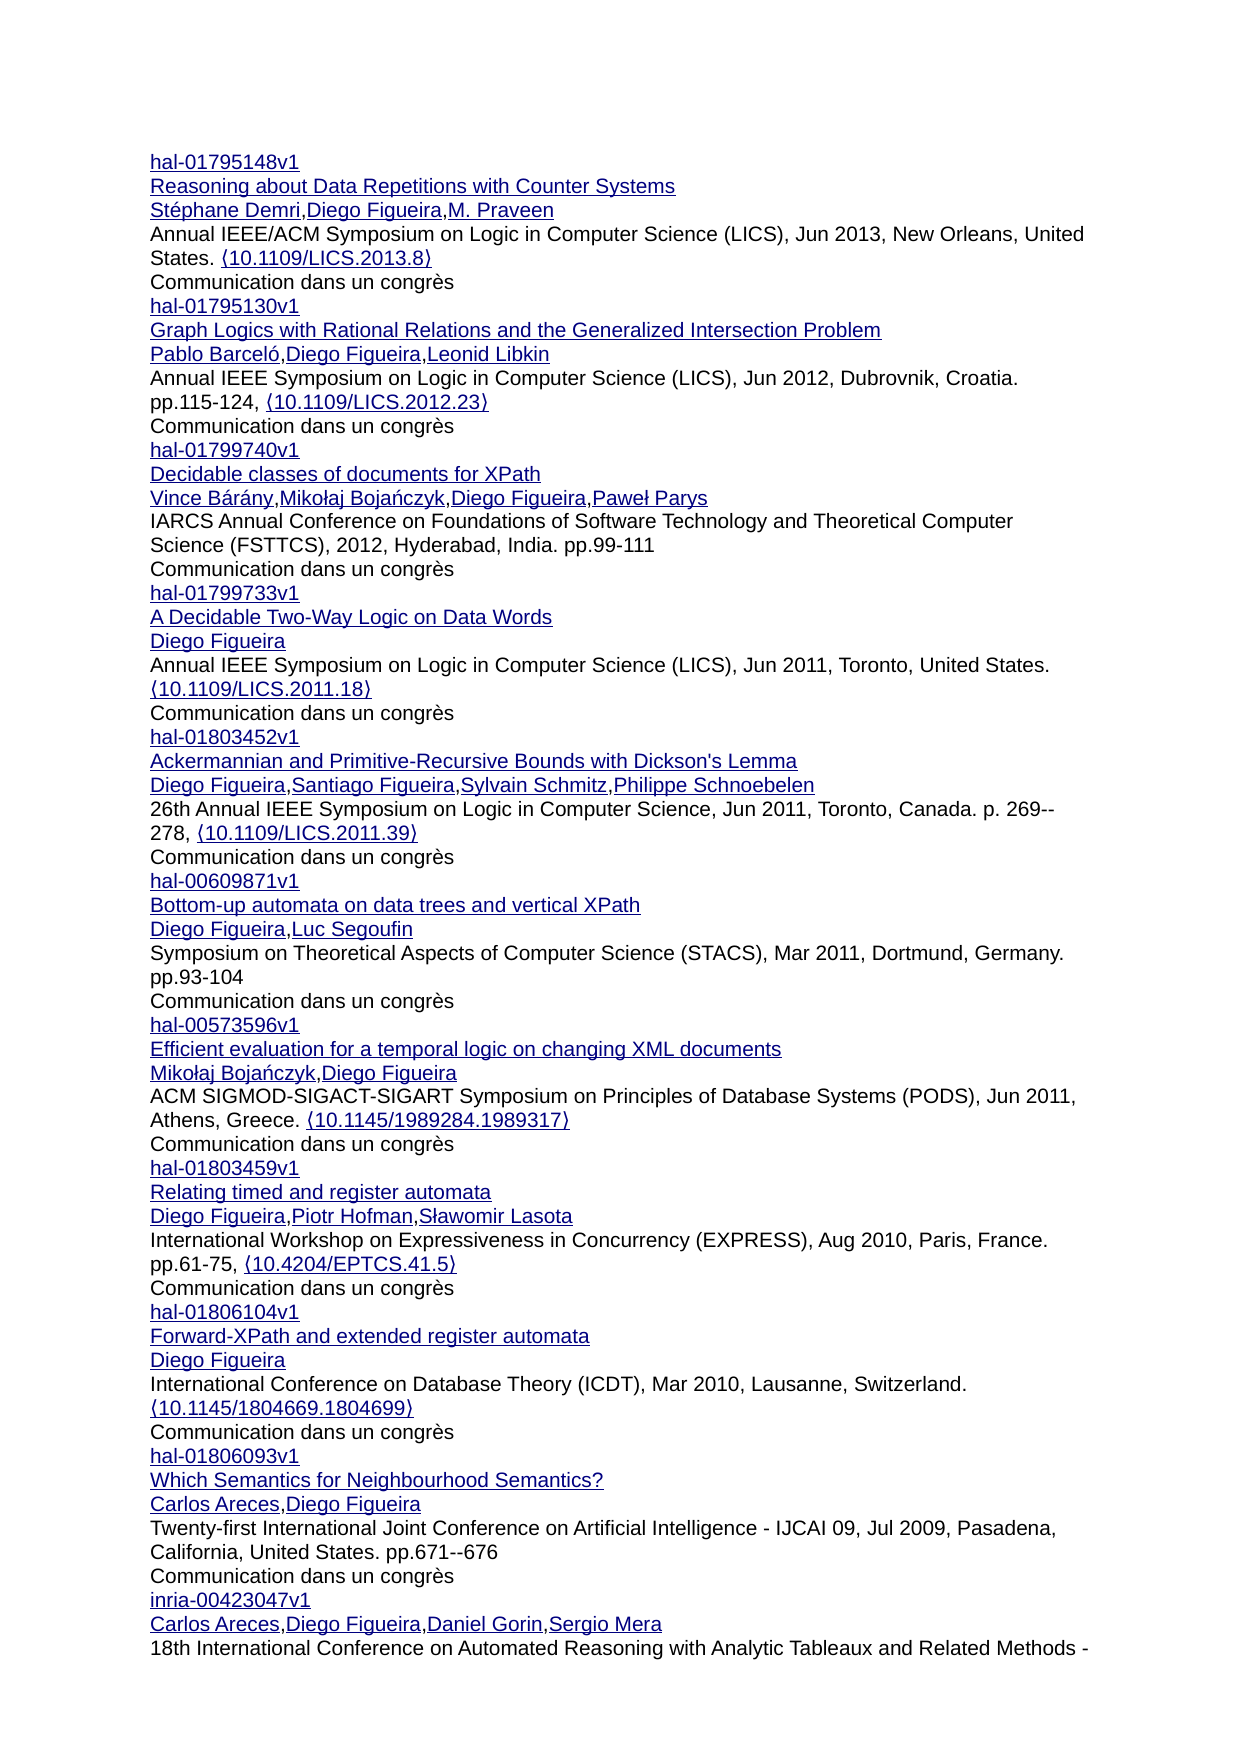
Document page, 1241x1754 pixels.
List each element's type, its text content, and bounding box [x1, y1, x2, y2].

table_cell Bottom-up automata on data trees and vertical XPath Diego Figueira,Luc Segoufin Symposium on Theoretical Aspects of Computer Science (STACS), Mar 2011, Dortmund, Germany. pp.93-104 Communication dans un congrès hal-00573596v1 [150, 893, 1090, 1036]
table_cell Forward-XPath and extended register automata Diego Figueira International Conference on Database Theory (ICDT), Mar 2010, Lausanne, Switzerland. ⟨10.1145/1804669.1804699⟩ Communication dans un congrès hal-01806093v1 [150, 1324, 1090, 1468]
table_cell Decidable classes of documents for XPath Vince Bárány,Mikołaj Bojańczyk,Diego Figueira,Paweł Parys IARCS Annual Conference on Foundations of Software Technology and Theoretical Computer Science (FSTTCS), 2012, Hyderabad, India. pp.99-111 Communication dans un congrès hal-01799733v1 [150, 461, 1090, 605]
table_cell Ackermannian and Primitive-Recursive Bounds with Dickson's Lemma Diego Figueira,Santiago Figueira,Sylvain Schmitz,Philippe Schnoebelen 26th Annual IEEE Symposium on Logic in Computer Science, Jun 2011, Toronto, Canada. p. 269--278, ⟨10.1109/LICS.2011.39⟩ Communication dans un congrès hal-00609871v1 [150, 749, 1090, 893]
table_cell Which Semantics for Neighbourhood Semantics? Carlos Areces,Diego Figueira Twenty-first International Joint Conference on Artificial Intelligence - IJCAI 09, Jul 2009, Pasadena, California, United States. pp.671--676 Communication dans un congrès inria-00423047v1 [150, 1468, 1090, 1611]
table_cell A Decidable Two-Way Logic on Data Words Diego Figueira Annual IEEE Symposium on Logic in Computer Science (LICS), Jun 2011, Toronto, United States. ⟨10.1109/LICS.2011.18⟩ Communication dans un congrès hal-01803452v1 [150, 605, 1090, 749]
table_cell Reasoning about Data Repetitions with Counter Systems Stéphane Demri,Diego Figueira,M. Praveen Annual IEEE/ACM Symposium on Logic in Computer Science (LICS), Jun 2013, New Orleans, United States. ⟨10.1109/LICS.2013.8⟩ Communication dans un congrès hal-01795130v1 [150, 174, 1090, 318]
table_cell Tableaux and Model Checking for Memory Logics Carlos Areces,Diego Figueira,Daniel Gorin,Sergio Mera 18th International Conference on Automated Reasoning with Analytic Tableaux and Related Methods - TABLEAUX 2009, Jul 2009, Oslo, Norway. pp.47--61 Communication dans un congrès inria-00423049v1 [150, 1611, 1090, 1659]
table_cell Efficient evaluation for a temporal logic on changing XML documents Mikołaj Bojańczyk,Diego Figueira ACM SIGMOD-SIGACT-SIGART Symposium on Principles of Database Systems (PODS), Jun 2011, Athens, Greece. ⟨10.1145/1989284.1989317⟩ Communication dans un congrès hal-01803459v1 [150, 1036, 1090, 1180]
table_cell Relating timed and register automata Diego Figueira,Piotr Hofman,Sławomir Lasota International Workshop on Expressiveness in Concurrency (EXPRESS), Aug 2010, Paris, France. pp.61-75, ⟨10.4204/EPTCS.41.5⟩ Communication dans un congrès hal-01806104v1 [150, 1180, 1090, 1324]
table_cell Graph Logics with Rational Relations and the Generalized Intersection Problem Pablo Barceló,Diego Figueira,Leonid Libkin Annual IEEE Symposium on Logic in Computer Science (LICS), Jun 2012, Dubrovnik, Croatia. pp.115-124, ⟨10.1109/LICS.2012.23⟩ Communication dans un congrès hal-01799740v1 [150, 318, 1090, 461]
table_cell hal-01795148v1 [150, 150, 1090, 174]
